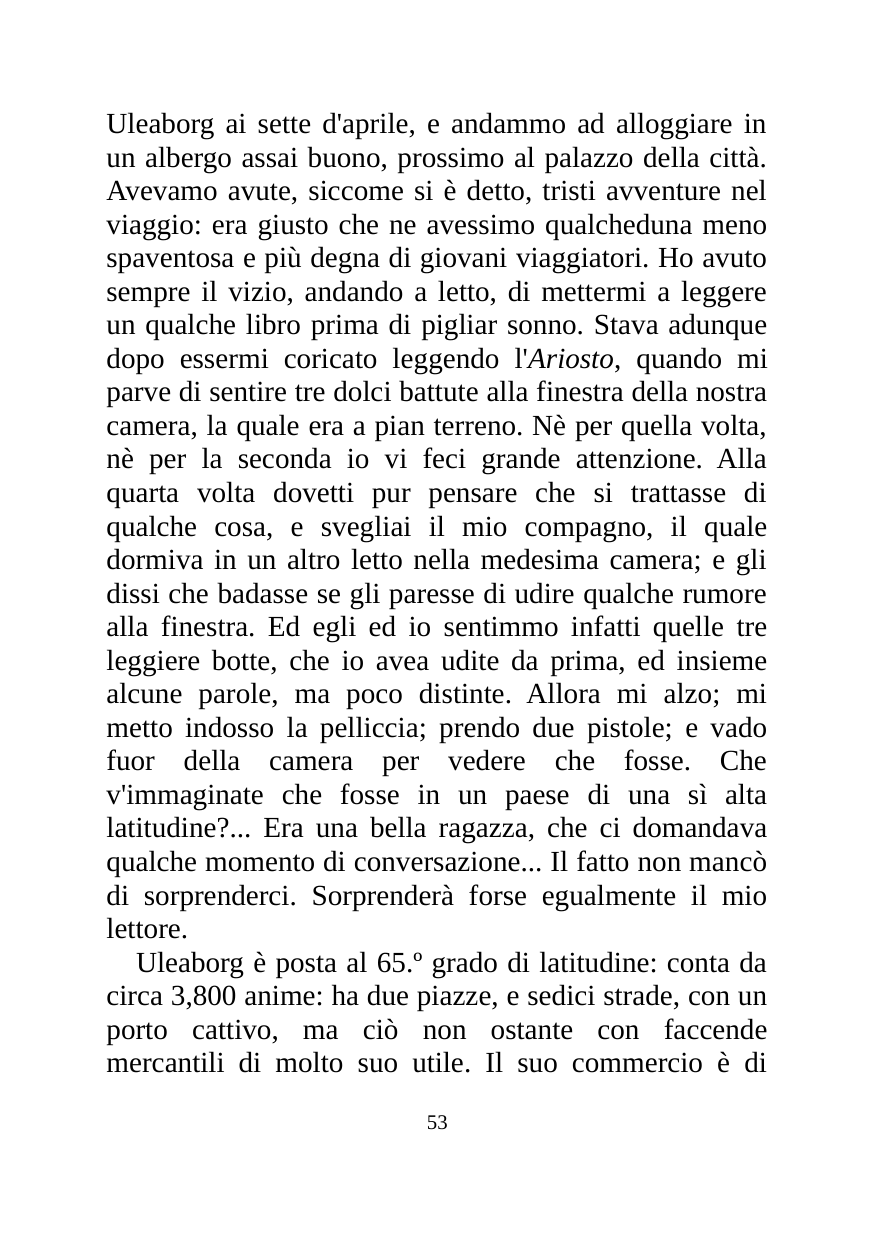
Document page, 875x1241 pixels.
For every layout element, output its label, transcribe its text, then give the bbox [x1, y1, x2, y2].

text Uleaborg ai sette d'aprile, e andammo ad alloggiare in un albergo assai buono, prossimo al palazzo della città. Avevamo avute, siccome si è detto, tristi avventure nel viaggio: era giusto che ne avessimo qualcheduna meno spaventosa e più degna di giovani viaggiatori. Ho avuto sempre il vizio, andando a letto, di mettermi a leggere un qualche libro prima di pigliar sonno. Stava adunque dopo essermi coricato leggendo l'Ariosto, quando mi parve di sentire tre dolci battute alla finestra della nostra camera, la quale era a pian terreno. Nè per quella volta, nè per la seconda io vi feci grande attenzione. Alla quarta volta dovetti pur pensare che si trattasse di qualche cosa, e svegliai il mio compagno, il quale dormiva in un altro letto nella medesima camera; e gli dissi che badasse se gli paresse di udire qualche rumore alla finestra. Ed egli ed io sentimmo infatti quelle tre leggiere botte, che io avea udite da prima, ed insieme alcune parole, ma poco distinte. Allora mi alzo; mi metto indosso la pelliccia; prendo due pistole; e vado fuor della camera per vedere che fosse. Che v'immaginate che fosse in un paese di una sì alta latitudine?... Era una bella ragazza, che ci domandava qualche momento di conversazione... Il fatto non mancò di sorprenderci. Sorprenderà forse egualmente il mio lettore. [106, 106, 768, 945]
text Uleaborg è posta al 65.º grado di latitudine: conta da circa 3,800 anime: ha due piazze, e sedici strade, con un porto cattivo, ma ciò non ostante con faccende mercantili di molto suo utile. Il suo commercio è di [106, 945, 768, 1079]
